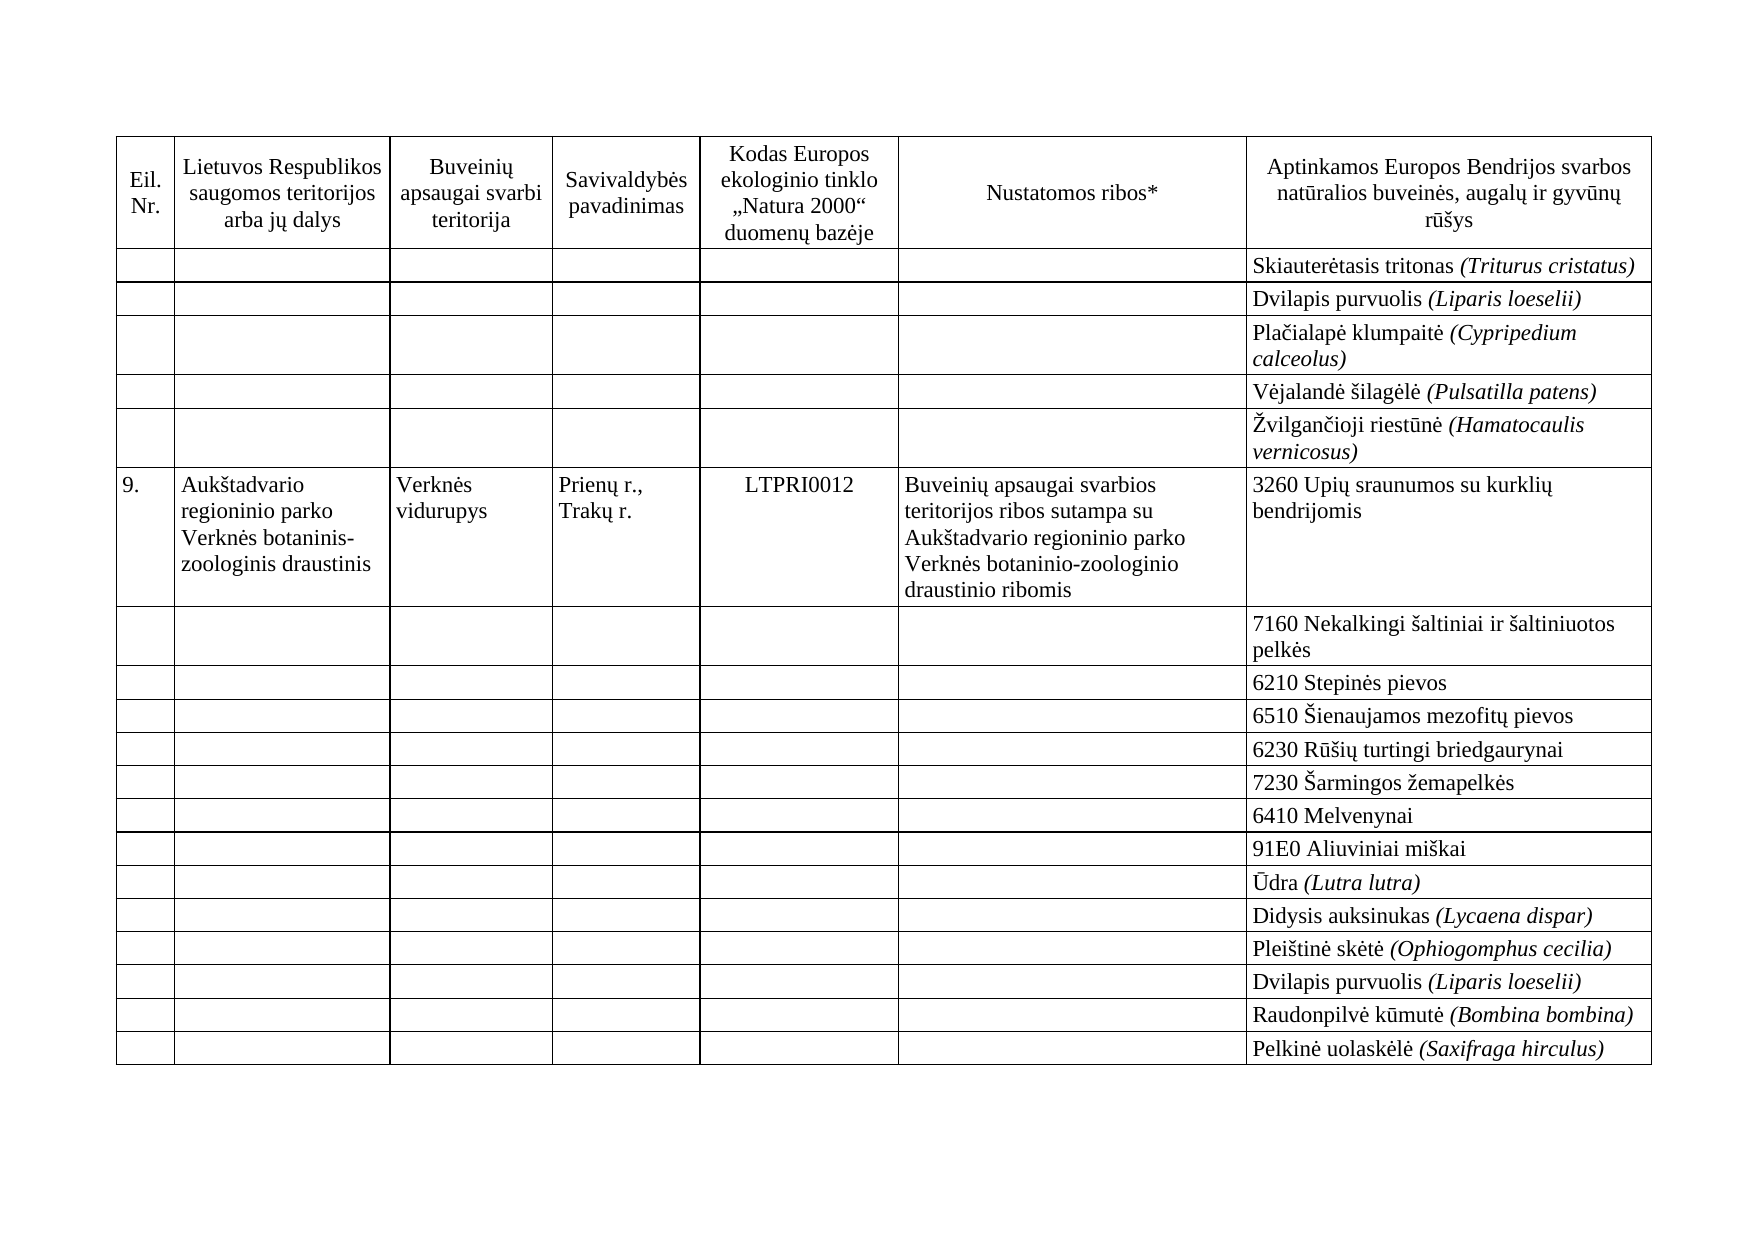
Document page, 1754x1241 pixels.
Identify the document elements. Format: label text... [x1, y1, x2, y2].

table_cell [899, 700, 1246, 732]
table_cell [175, 1032, 389, 1064]
table_cell [701, 607, 898, 665]
table_cell [117, 375, 174, 407]
table_cell [391, 799, 552, 831]
table_cell [117, 833, 174, 864]
table_cell [701, 999, 898, 1031]
table_cell [117, 409, 174, 467]
table_header Lietuvos Respublikos saugomos teritorijos arba jų dalys [175, 137, 389, 248]
table_cell Dvilapis purvuolis (Liparis loeselii) [1247, 283, 1651, 314]
table_cell [899, 1032, 1246, 1064]
table_cell [899, 733, 1246, 765]
table_cell [899, 375, 1246, 407]
table_cell [117, 899, 174, 931]
table_cell [117, 249, 174, 281]
table_cell [701, 316, 898, 374]
table_cell [701, 375, 898, 407]
table_cell [175, 316, 389, 374]
table_cell [701, 866, 898, 898]
table_cell [391, 375, 552, 407]
table_cell [553, 799, 699, 831]
table_cell [553, 833, 699, 864]
table_cell [175, 249, 389, 281]
table_cell [899, 999, 1246, 1031]
table_cell [701, 283, 898, 314]
table_cell [117, 932, 174, 964]
table_cell [175, 866, 389, 898]
table_cell [117, 700, 174, 732]
table_cell [391, 899, 552, 931]
table_cell Plačialapė klumpaitė (Cypripedium calceolus) [1247, 316, 1651, 374]
table_header Aptinkamos Europos Bendrijos svarbos natūralios buveinės, augalų ir gyvūnų rūšys [1247, 137, 1651, 248]
table_cell [899, 666, 1246, 698]
table_cell [553, 766, 699, 798]
table_cell 6230 Rūšių turtingi briedgaurynai [1247, 733, 1651, 765]
table_cell [899, 965, 1246, 997]
table_cell 7160 Nekalkingi šaltiniai ir šaltiniuotos pelkės [1247, 607, 1651, 665]
table_cell [175, 607, 389, 665]
table_cell [553, 607, 699, 665]
table_cell 6210 Stepinės pievos [1247, 666, 1651, 698]
table_cell [701, 833, 898, 864]
table_cell [117, 799, 174, 831]
table_cell Aukštadvario regioninio parko Verknės botaninis-zoologinis draustinis [175, 468, 389, 606]
table_cell [701, 666, 898, 698]
table_cell [553, 316, 699, 374]
table_header Buveinių apsaugai svarbi teritorija [391, 137, 552, 248]
table_cell Pleištinė skėtė (Ophiogomphus cecilia) [1247, 932, 1651, 964]
table_cell [391, 733, 552, 765]
table_header Nustatomos ribos* [899, 137, 1246, 248]
table_cell [701, 965, 898, 997]
table_cell Buveinių apsaugai svarbios teritorijos ribos sutampa su Aukštadvario regioninio parko Verknės botaninio-zoologinio draustinio ribomis [899, 468, 1246, 606]
table_cell [391, 999, 552, 1031]
table_cell [117, 866, 174, 898]
table_cell Didysis auksinukas (Lycaena dispar) [1247, 899, 1651, 931]
table_cell [391, 1032, 552, 1064]
table_cell [117, 607, 174, 665]
table_cell [175, 766, 389, 798]
table_cell [553, 899, 699, 931]
table_cell LTPRI0012 [701, 468, 898, 606]
table_cell [899, 409, 1246, 467]
table_cell [701, 1032, 898, 1064]
table_cell [899, 249, 1246, 281]
table_cell [391, 283, 552, 314]
table_cell [117, 1032, 174, 1064]
table_cell [899, 866, 1246, 898]
table_cell 91E0 Aliuviniai miškai [1247, 833, 1651, 864]
table_cell [899, 283, 1246, 314]
table_cell [553, 409, 699, 467]
table_cell [175, 932, 389, 964]
table_cell [899, 799, 1246, 831]
table_cell Prienų r., Trakų r. [553, 468, 699, 606]
table_cell [391, 607, 552, 665]
table_cell [899, 316, 1246, 374]
table_cell 7230 Šarmingos žemapelkės [1247, 766, 1651, 798]
table_cell [701, 249, 898, 281]
table_cell [391, 700, 552, 732]
table_cell [117, 283, 174, 314]
table_cell [553, 283, 699, 314]
table_cell [391, 766, 552, 798]
table_cell [899, 607, 1246, 665]
table_cell Pelkinė uolaskėlė (Saxifraga hirculus) [1247, 1032, 1651, 1064]
table_cell [701, 932, 898, 964]
table_cell [899, 932, 1246, 964]
table_cell [117, 666, 174, 698]
table_cell [175, 375, 389, 407]
table_cell [175, 409, 389, 467]
table_cell Ūdra (Lutra lutra) [1247, 866, 1651, 898]
table_cell [391, 316, 552, 374]
table_cell [553, 999, 699, 1031]
table_cell [553, 733, 699, 765]
table_cell [391, 932, 552, 964]
table_cell [553, 932, 699, 964]
table_cell 3260 Upių sraunumos su kurklių bendrijomis [1247, 468, 1651, 606]
table_cell [175, 283, 389, 314]
table_cell [175, 666, 389, 698]
table_cell [899, 833, 1246, 864]
table_cell Vėjalandė šilagėlė (Pulsatilla patens) [1247, 375, 1651, 407]
table_cell [701, 799, 898, 831]
table_cell [175, 799, 389, 831]
table_cell [175, 700, 389, 732]
table_header Savivaldybės pavadinimas [553, 137, 699, 248]
table_cell [553, 1032, 699, 1064]
table_cell [391, 249, 552, 281]
table_cell [391, 666, 552, 698]
table_cell [175, 999, 389, 1031]
table_cell [553, 965, 699, 997]
table_cell Žvilgančioji riestūnė (Hamatocaulis vernicosus) [1247, 409, 1651, 467]
table_cell Dvilapis purvuolis (Liparis loeselii) [1247, 965, 1651, 997]
table_cell [175, 833, 389, 864]
table_cell [391, 866, 552, 898]
table_cell [175, 899, 389, 931]
table_cell [117, 766, 174, 798]
table_header Eil. Nr. [117, 137, 174, 248]
table_cell [391, 833, 552, 864]
table_cell [175, 965, 389, 997]
table_cell [391, 409, 552, 467]
table_cell 6410 Melvenynai [1247, 799, 1651, 831]
table_cell Verknės vidurupys [391, 468, 552, 606]
table_cell [553, 666, 699, 698]
table_cell [553, 700, 699, 732]
table_cell [117, 316, 174, 374]
table_cell [701, 733, 898, 765]
table_cell [117, 999, 174, 1031]
table_cell [175, 733, 389, 765]
table_cell [553, 249, 699, 281]
table_cell Skiauterėtasis tritonas (Triturus cristatus) [1247, 249, 1651, 281]
table_cell [899, 766, 1246, 798]
table_header Kodas Europos ekologinio tinklo „Natura 2000“ duomenų bazėje [701, 137, 898, 248]
table_cell [391, 965, 552, 997]
table_cell [553, 866, 699, 898]
table_cell [117, 733, 174, 765]
table_cell [553, 375, 699, 407]
table_cell [117, 965, 174, 997]
table_cell Raudonpilvė kūmutė (Bombina bombina) [1247, 999, 1651, 1031]
table_cell 9. [117, 468, 174, 606]
table_cell [701, 766, 898, 798]
table_cell 6510 Šienaujamos mezofitų pievos [1247, 700, 1651, 732]
table_cell [701, 409, 898, 467]
table_cell [701, 700, 898, 732]
table_cell [899, 899, 1246, 931]
table_cell [701, 899, 898, 931]
